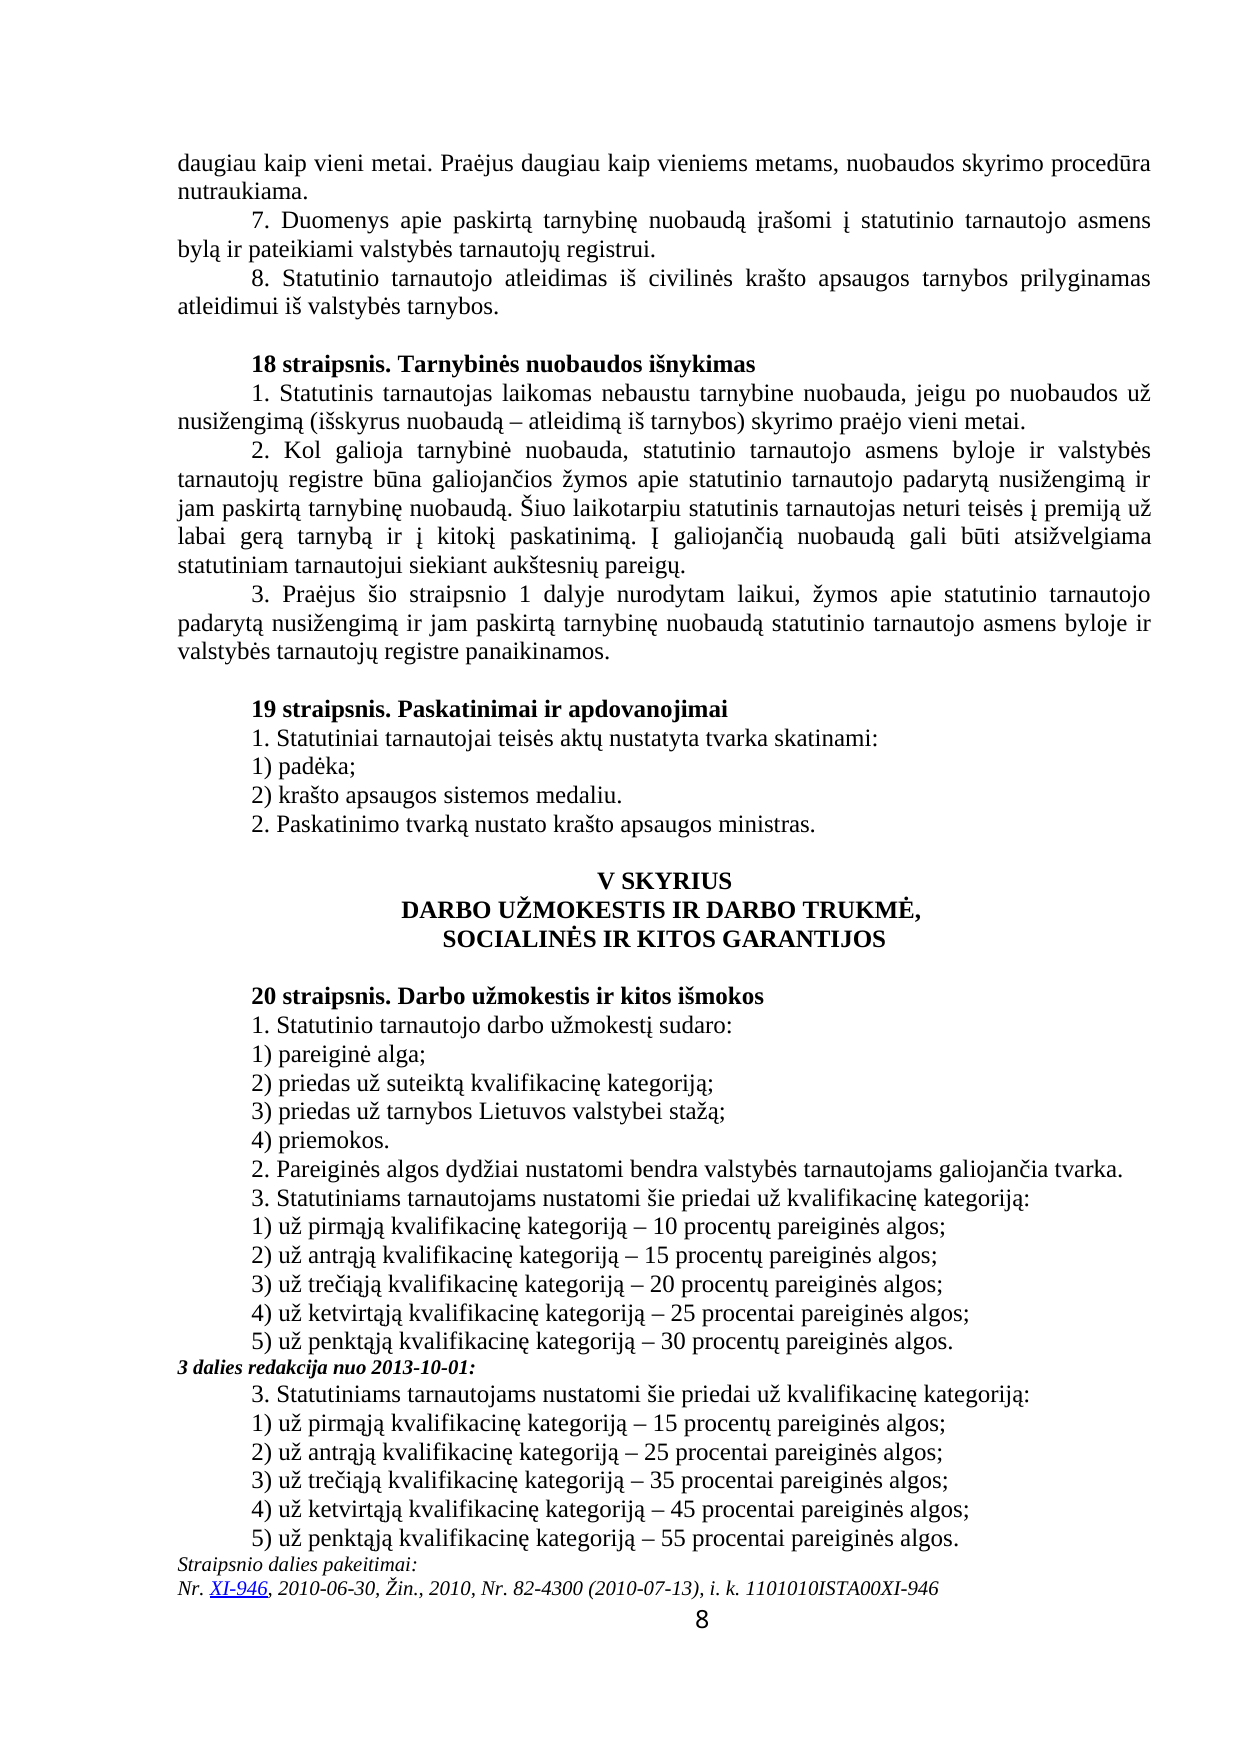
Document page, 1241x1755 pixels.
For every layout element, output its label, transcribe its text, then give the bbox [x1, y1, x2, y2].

text 2. Pareiginės algos dydžiai nustatomi bendra valstybės tarnautojams galiojančia tvarka. [177, 1154, 1152, 1183]
text 5) už penktąją kvalifikacinę kategoriją – 30 procentų pareiginės algos. [177, 1326, 1152, 1355]
text 2) priedas už suteiktą kvalifikacinę kategoriją; [177, 1068, 1152, 1096]
text 3 dalies redakcija nuo 2013-10-01: [177, 1355, 1152, 1379]
text DARBO UŽMOKESTIS IR DARBO TRUKMĖ, SOCIALINĖS IR KITOS GARANTIJOS [177, 895, 1152, 953]
text 1) padėka; [177, 751, 1152, 780]
text 1) už pirmąją kvalifikacinę kategoriją – 10 procentų pareiginės algos; [177, 1211, 1152, 1240]
text 1. Statutinis tarnautojas laikomas nebaustu tarnybine nuobauda, jeigu po nuobaudos už nusižengimą (išskyrus nuobaudą – atleidimą iš tarnybos) skyrimo praėjo vieni metai. [177, 378, 1152, 435]
text 1) pareiginė alga; [177, 1039, 1152, 1068]
text V SKYRIUS [177, 866, 1152, 895]
text 4) priemokos. [177, 1125, 1152, 1154]
text 4) už ketvirtąją kvalifikacinę kategoriją – 25 procentai pareiginės algos; [177, 1298, 1152, 1326]
text 2) už antrąją kvalifikacinę kategoriją – 25 procentai pareiginės algos; [177, 1437, 1152, 1465]
text daugiau kaip vieni metai. Praėjus daugiau kaip vieniems metams, nuobaudos skyrimo procedūra nutraukiama. [177, 148, 1152, 205]
text Nr. XI-946, 2010-06-30, Žin., 2010, Nr. 82-4300 (2010-07-13), i. k. 1101010ISTA00XI-946 [177, 1576, 1152, 1600]
text 3. Praėjus šio straipsnio 1 dalyje nurodytam laikui, žymos apie statutinio tarnautojo padarytą nusižengimą ir jam paskirtą tarnybinę nuobaudą statutinio tarnautojo asmens byloje ir valstybės tarnautojų registre panaikinamos. [177, 579, 1152, 665]
text 1. Statutiniai tarnautojai teisės aktų nustatyta tvarka skatinami: [177, 723, 1152, 751]
text 3) priedas už tarnybos Lietuvos valstybei stažą; [177, 1096, 1152, 1125]
text 2) už antrąją kvalifikacinę kategoriją – 15 procentų pareiginės algos; [177, 1240, 1152, 1269]
text 18 straipsnis. Tarnybinės nuobaudos išnykimas [177, 349, 1152, 378]
text 7. Duomenys apie paskirtą tarnybinę nuobaudą įrašomi į statutinio tarnautojo asmens bylą ir pateikiami valstybės tarnautojų registrui. [177, 205, 1152, 263]
text 2) krašto apsaugos sistemos medaliu. [177, 780, 1152, 809]
text 4) už ketvirtąją kvalifikacinę kategoriją – 45 procentai pareiginės algos; [177, 1494, 1152, 1523]
text 3. Statutiniams tarnautojams nustatomi šie priedai už kvalifikacinę kategoriją: [177, 1183, 1152, 1211]
text Straipsnio dalies pakeitimai: [177, 1552, 1152, 1576]
text 2. Paskatinimo tvarką nustato krašto apsaugos ministras. [177, 809, 1152, 838]
text 19 straipsnis. Paskatinimai ir apdovanojimai [177, 694, 1152, 723]
text 3) už trečiąją kvalifikacinę kategoriją – 20 procentų pareiginės algos; [177, 1269, 1152, 1298]
text 3. Statutiniams tarnautojams nustatomi šie priedai už kvalifikacinę kategoriją: [177, 1379, 1152, 1408]
text 2. Kol galioja tarnybinė nuobauda, statutinio tarnautojo asmens byloje ir valstybės tarnautojų registre būna galiojančios žymos apie statutinio tarnautojo padarytą nusižengimą ir jam paskirtą tarnybinę nuobaudą. Šiuo laikotarpiu statutinis tarnautojas neturi teisės į premiją už labai gerą tarnybą ir į kitokį paskatinimą. Į galiojančią nuobaudą gali būti atsižvelgiama statutiniam tarnautojui siekiant aukštesnių pareigų. [177, 435, 1152, 579]
text 3) už trečiąją kvalifikacinę kategoriją – 35 procentai pareiginės algos; [177, 1465, 1152, 1494]
text 1. Statutinio tarnautojo darbo užmokestį sudaro: [177, 1010, 1152, 1039]
text 5) už penktąją kvalifikacinę kategoriją – 55 procentai pareiginės algos. [177, 1523, 1152, 1552]
text 1) už pirmąją kvalifikacinę kategoriją – 15 procentų pareiginės algos; [177, 1408, 1152, 1437]
text 20 straipsnis. Darbo užmokestis ir kitos išmokos [177, 981, 1152, 1010]
text 8. Statutinio tarnautojo atleidimas iš civilinės krašto apsaugos tarnybos prilyginamas atleidimui iš valstybės tarnybos. [177, 263, 1152, 320]
